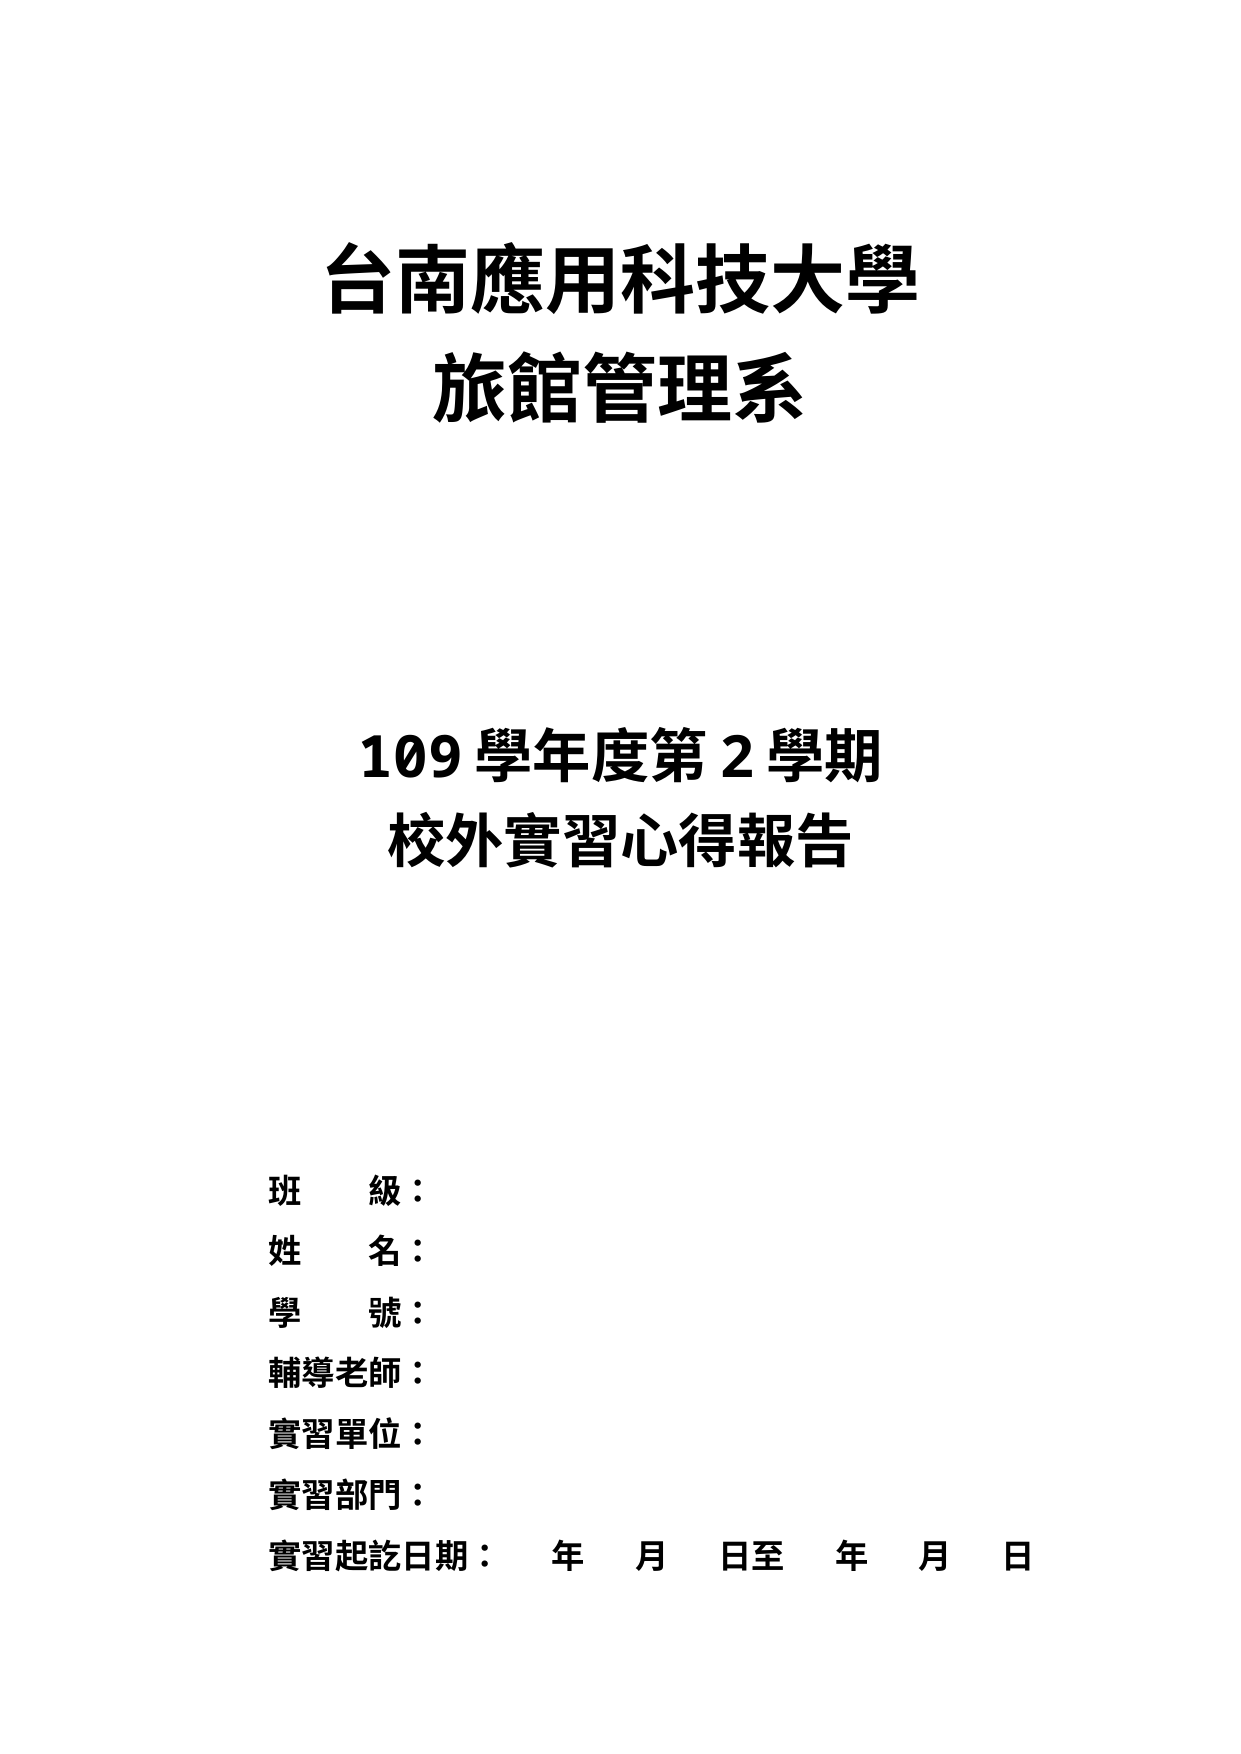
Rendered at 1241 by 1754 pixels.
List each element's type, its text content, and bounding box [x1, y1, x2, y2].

text 校外實習心得報告 [118, 795, 1122, 879]
text 輔導老師： [118, 1347, 1122, 1396]
text 學 號： [118, 1286, 1122, 1335]
text 109學年度第2學期 [118, 710, 1122, 795]
text 實習起訖日期： 年 月 日至 年 月 日 [118, 1530, 1122, 1578]
text 實習單位： [118, 1408, 1122, 1457]
text 班 級： [118, 1164, 1122, 1213]
text 姓 名： [118, 1225, 1122, 1274]
text 台南應用科技大學 [118, 220, 1122, 329]
text 旅館管理系 [118, 329, 1122, 438]
text 實習部門： [118, 1469, 1122, 1517]
